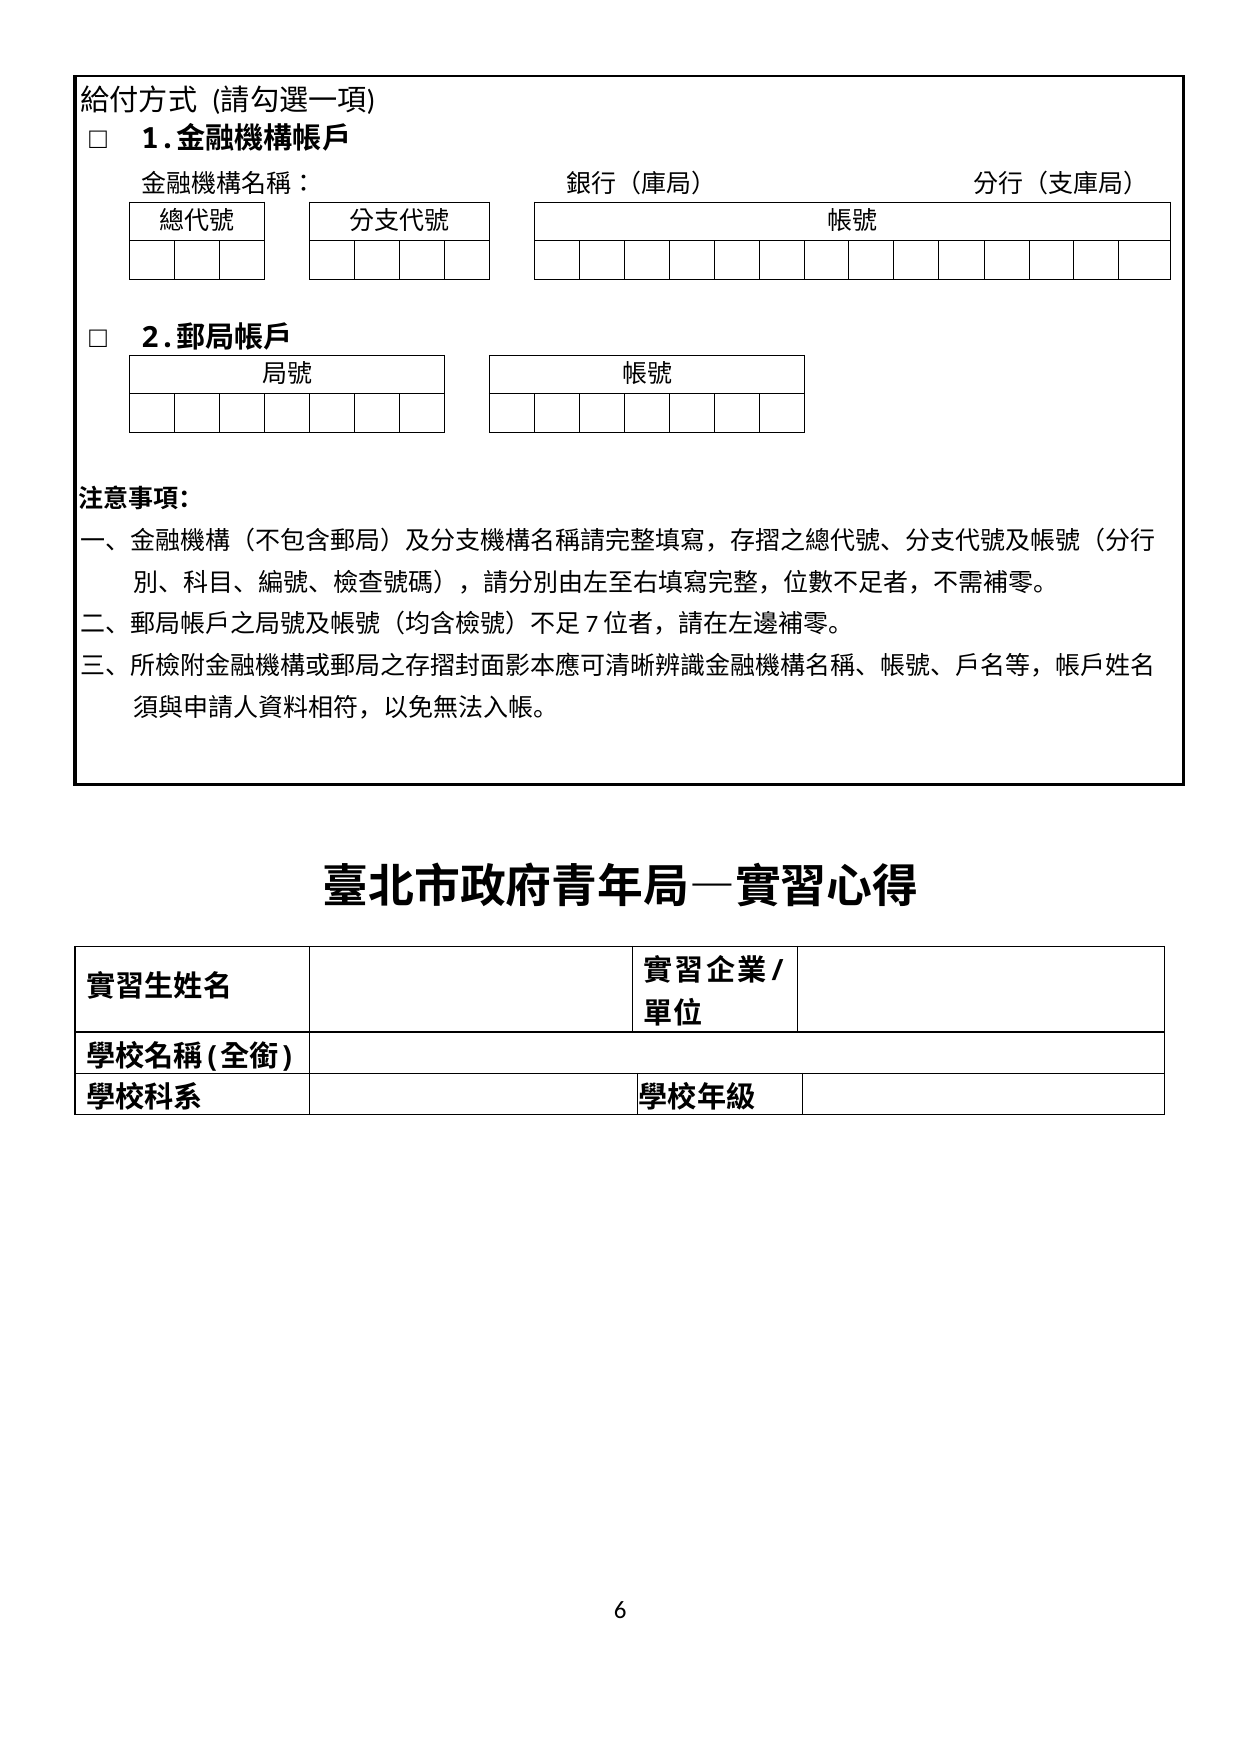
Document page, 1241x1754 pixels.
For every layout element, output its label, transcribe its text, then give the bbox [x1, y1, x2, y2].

table_cell [400, 241, 444, 279]
table_cell 分行（支庫局） [956, 156, 1171, 202]
table_cell [130, 241, 174, 279]
table_cell [78, 240, 129, 279]
table_cell 總代號 [130, 203, 264, 240]
table_cell [490, 202, 534, 240]
table_cell [310, 1033, 1164, 1073]
table_cell 2.郵局帳戶 [130, 279, 1171, 355]
table_cell [805, 393, 849, 432]
table_cell [310, 1074, 637, 1114]
table_cell [1119, 393, 1171, 432]
table_cell [265, 202, 309, 240]
table_cell [939, 241, 984, 279]
table_cell 局號 [130, 356, 444, 393]
table_cell 學校年級 [638, 1074, 802, 1114]
table_cell [984, 355, 1029, 393]
table_cell [333, 156, 540, 202]
table_cell 銀行（庫局） [540, 156, 748, 202]
table_cell [400, 394, 444, 432]
table_cell [715, 241, 759, 279]
table_cell 給付方式 (請勾選一項) 注意事項： 一、金融機構（不包含郵局）及分支機構名稱請完整填寫，存摺之總代號、分支代號及帳號（分行別、科目、編號、檢查號碼），請分別由左至右填寫完整，位數不足者，不需補零。 二、郵局帳戶之局號及帳號（均含檢號）不足7位者，請在左邊補零。 三、所檢附金融機構或郵局之存摺封面影本應可清晰辨識金融機構名稱、帳號、戶名等，帳戶姓名須與申請人資料相符，以免無法入帳。 [77, 77, 1182, 783]
table_cell [220, 394, 264, 432]
table_cell [748, 156, 956, 202]
table_cell [580, 241, 624, 279]
table_header □ [78, 118, 130, 156]
table_cell [625, 394, 669, 432]
text 臺北市政府青年局—實習心得 [75, 849, 1165, 915]
table_cell [894, 241, 938, 279]
table_cell [760, 241, 804, 279]
table_cell 帳號 [490, 356, 804, 393]
table_cell [78, 355, 129, 393]
table_cell [1030, 241, 1073, 279]
table_cell [175, 394, 219, 432]
table_cell [78, 156, 130, 202]
table_cell [355, 394, 399, 432]
table_cell [849, 241, 893, 279]
table_cell 金融機構名稱： [130, 156, 333, 202]
table_cell [670, 394, 714, 432]
table_cell [1074, 355, 1119, 393]
table_cell 分支代號 [310, 203, 489, 240]
table_header 實習企業/單位 [633, 947, 797, 1031]
table_cell [760, 394, 804, 432]
table_cell [670, 241, 714, 279]
table_cell [849, 355, 894, 393]
table_cell [78, 202, 129, 240]
table_cell [1029, 393, 1074, 432]
table_cell [1074, 393, 1119, 432]
table_cell 學校科系 [76, 1074, 309, 1114]
table_header 1.金融機構帳戶 [130, 118, 1171, 156]
table_cell [490, 240, 534, 279]
table_cell 學校名稱(全銜) [76, 1033, 309, 1073]
table_header [798, 947, 1164, 1031]
table_cell [1074, 241, 1118, 279]
table_cell [1119, 355, 1171, 393]
table_cell 帳號 [535, 203, 1170, 240]
table_cell [535, 394, 579, 432]
table_cell [175, 241, 219, 279]
table_cell [984, 393, 1029, 432]
table_cell [265, 394, 309, 432]
table_cell [445, 355, 489, 393]
table_cell [939, 393, 984, 432]
table_cell [130, 394, 174, 432]
table_header [310, 947, 632, 1031]
table_cell [939, 355, 984, 393]
table_cell [715, 394, 759, 432]
table_cell [310, 241, 354, 279]
table_cell [78, 393, 129, 432]
table_cell [445, 393, 489, 432]
table_cell [490, 394, 534, 432]
table_cell [1029, 355, 1074, 393]
table_cell [445, 241, 489, 279]
table_cell [625, 241, 669, 279]
table_cell □ [78, 279, 130, 355]
table_cell [805, 355, 849, 393]
table_header 實習生姓名 [76, 947, 309, 1031]
table_cell [580, 394, 624, 432]
table_cell [355, 241, 399, 279]
table_cell [894, 355, 939, 393]
table_cell [894, 393, 939, 432]
table_cell [985, 241, 1029, 279]
table_cell [220, 241, 264, 279]
table_cell [849, 393, 894, 432]
table_cell [265, 240, 309, 279]
table_cell [805, 241, 848, 279]
table_cell [310, 394, 354, 432]
table_cell [1119, 241, 1170, 279]
table_cell [803, 1074, 1164, 1114]
table_cell [535, 241, 579, 279]
